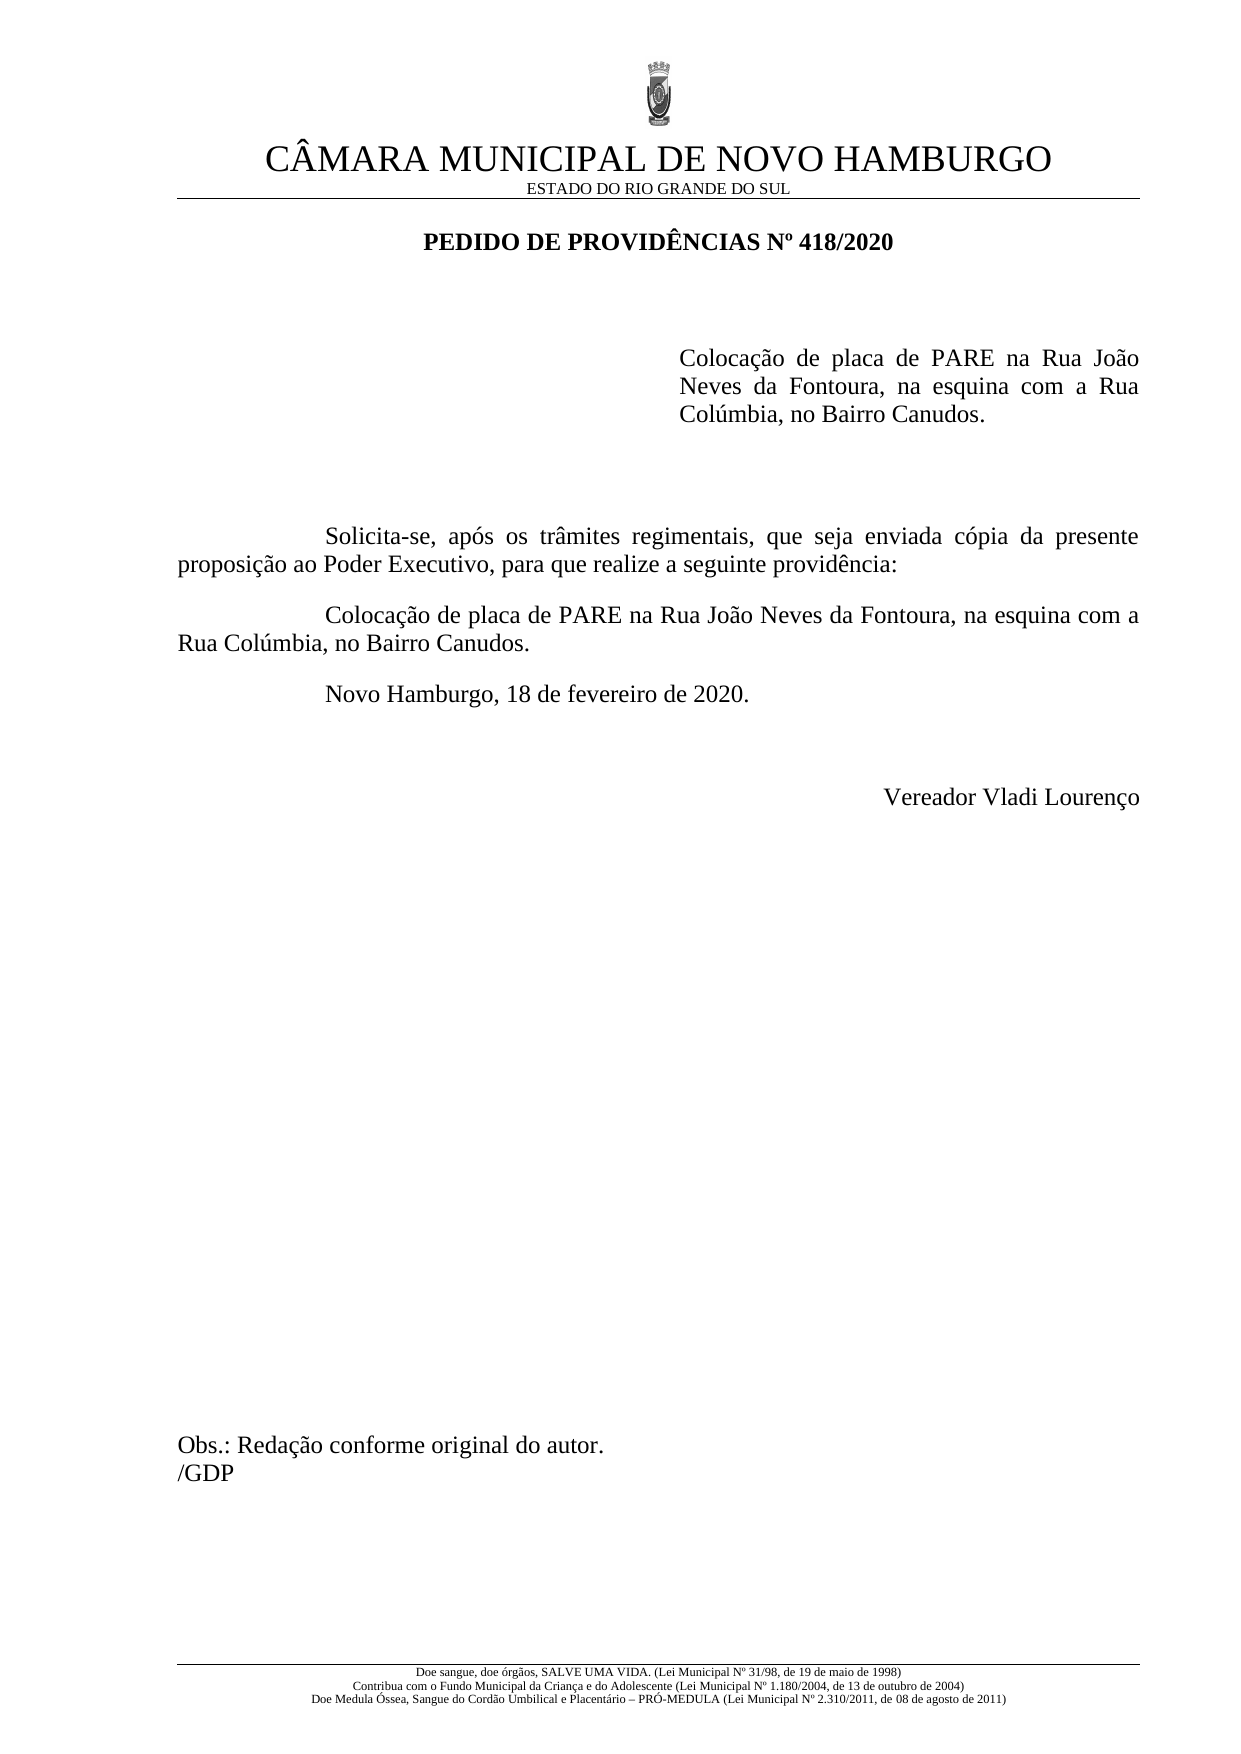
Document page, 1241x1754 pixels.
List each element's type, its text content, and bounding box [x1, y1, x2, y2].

text /GDP [177, 1459, 1140, 1487]
text Novo Hamburgo, 18 de fevereiro de 2020. [177, 680, 1140, 708]
text Vereador Vladi Lourenço [177, 783, 1140, 810]
text Solicita-se, após os trâmites regimentais, que seja enviada cópia da presente proposição ao Poder Executivo, para que realize a seguinte providência: [177, 522, 1140, 578]
text PEDIDO DE PROVIDÊNCIAS Nº 418/2020 [177, 228, 1140, 256]
text Obs.: Redação conforme original do autor. [177, 1432, 1140, 1459]
text Colocação de placa de PARE na Rua João Neves da Fontoura, na esquina com a Rua Colúmbia, no Bairro Canudos. [177, 601, 1140, 657]
text Colocação de placa de PARE na Rua João Neves da Fontoura, na esquina com a Rua Colúmbia, no Bairro Canudos. [679, 344, 1140, 428]
